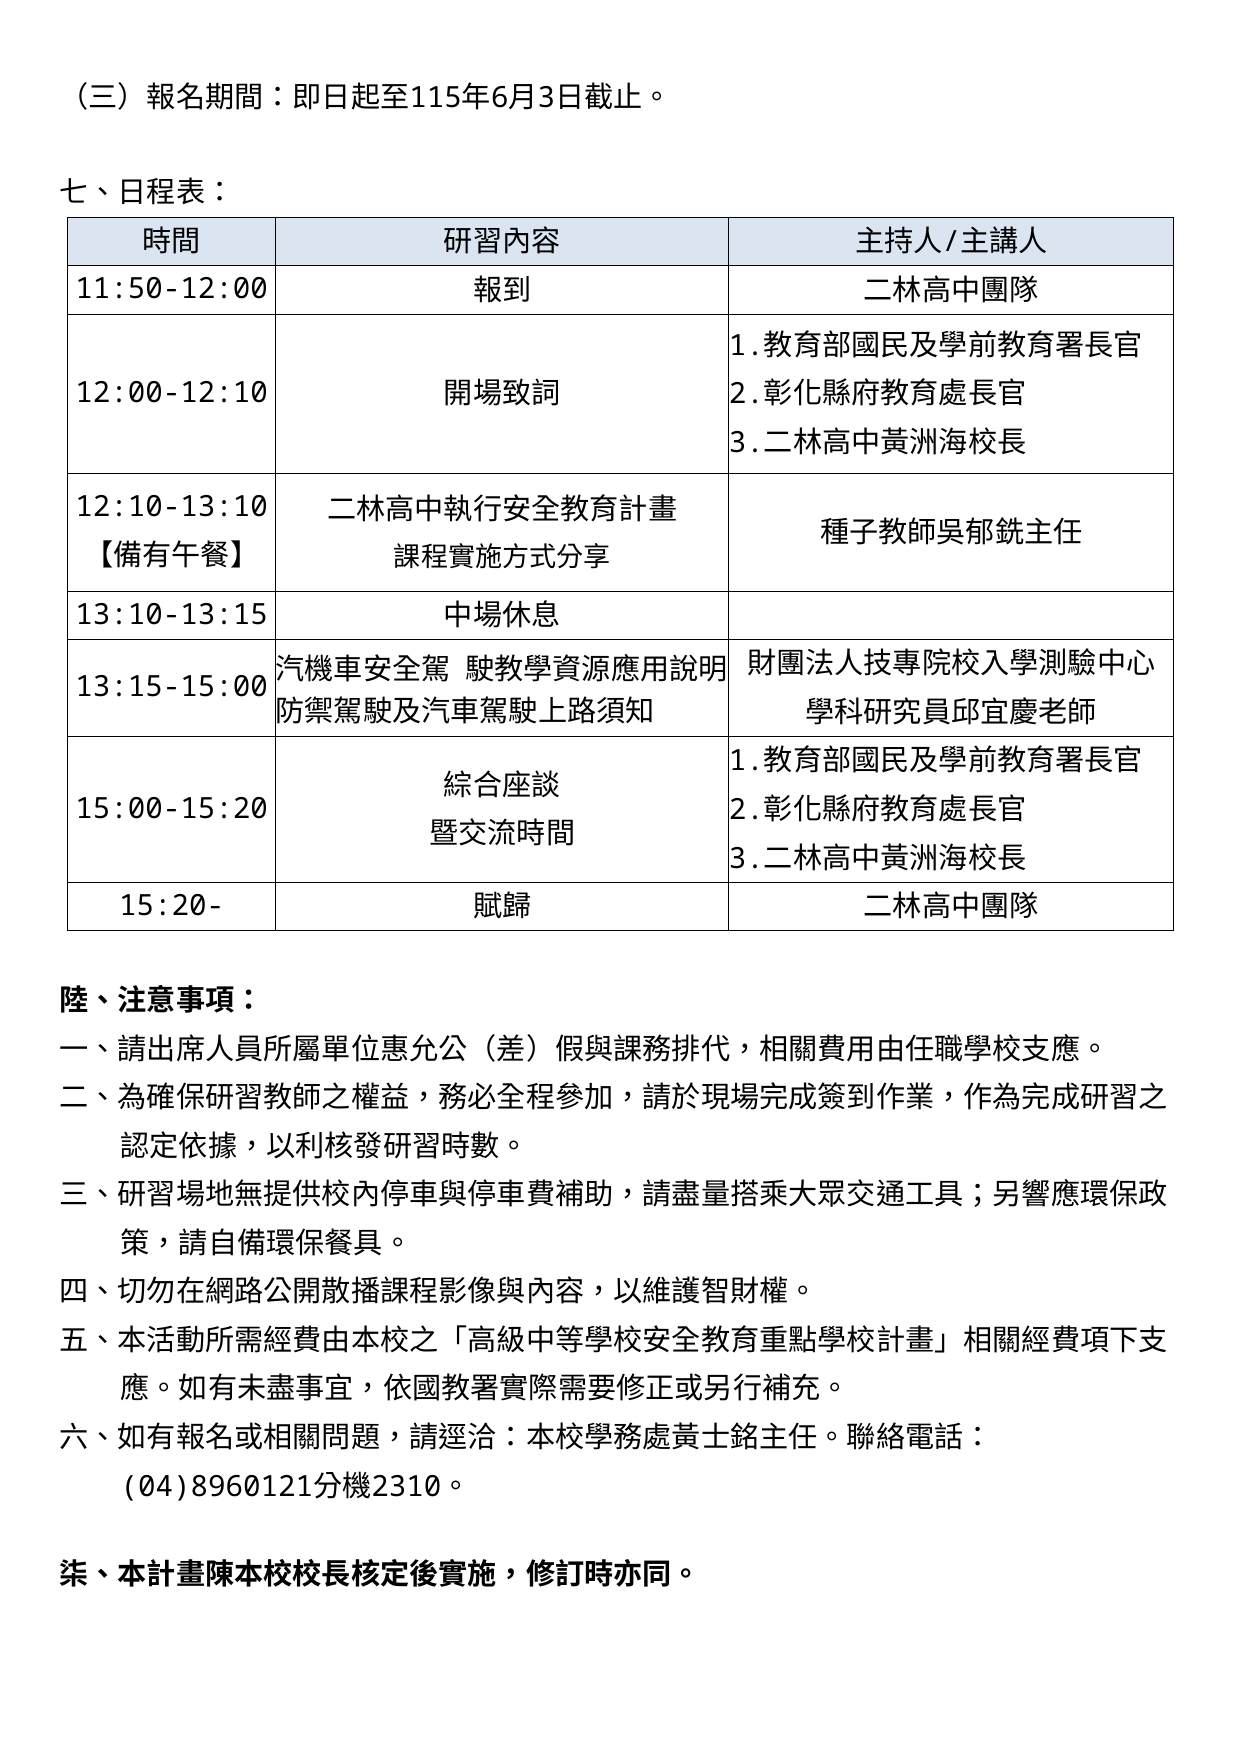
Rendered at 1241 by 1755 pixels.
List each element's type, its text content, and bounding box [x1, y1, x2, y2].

table_cell 開場致詞 [276, 315, 728, 473]
table_cell 1.教育部國民及學前教育署長官 2.彰化縣府教育處長官 3.二林高中黃洲海校長 [729, 737, 1173, 882]
text 三、研習場地無提供校內停車與停車費補助，請盡量搭乘大眾交通工具；另響應環保政策，請自備環保餐具。 [59, 1171, 1182, 1262]
text 陸、注意事項： [59, 977, 1182, 1019]
table_cell 1.教育部國民及學前教育署長官 2.彰化縣府教育處長官 3.二林高中黃洲海校長 [729, 315, 1173, 473]
table_cell 種子教師吳郁銑主任 [729, 474, 1173, 591]
table_cell 賦歸 [276, 883, 728, 930]
table_cell 13:10-13:15 [68, 592, 275, 639]
text 二、為確保研習教師之權益，務必全程參加，請於現場完成簽到作業，作為完成研習之認定依據，以利核發研習時數。 [59, 1074, 1182, 1165]
table_cell 報到 [276, 266, 728, 313]
text 六、如有報名或相關問題，請逕洽：本校學務處黃士銘主任。聯絡電話：(04)8960121分機2310。 [59, 1414, 1182, 1504]
table_cell 財團法人技專院校入學測驗中心 學科研究員邱宜慶老師 [729, 640, 1173, 736]
table_cell [729, 592, 1173, 639]
table_cell 12:00-12:10 [68, 315, 275, 473]
text 四、切勿在網路公開散播課程影像與內容，以維護智財權。 [59, 1268, 1182, 1310]
table_cell 二林高中團隊 [729, 266, 1173, 313]
table_cell 中場休息 [276, 592, 728, 639]
text （三）報名期間：即日起至115年6月3日截止。 [59, 74, 1182, 116]
table_cell 二林高中執行安全教育計畫 課程實施方式分享 [276, 474, 728, 591]
table_header 時間 [68, 218, 275, 265]
table_cell 12:10-13:10 【備有午餐】 [68, 474, 275, 591]
table_cell 11:50-12:00 [68, 266, 275, 313]
table_cell 綜合座談 暨交流時間 [276, 737, 728, 882]
table_cell 15:20- [68, 883, 275, 930]
table_cell 汽機車安全駕 駛教學資源應用說明 防禦駕駛及汽車駕駛上路須知 [276, 640, 728, 736]
table_header 研習內容 [276, 218, 728, 265]
text 七、日程表： [59, 168, 1182, 211]
table_header 主持人/主講人 [729, 218, 1173, 265]
table_cell 13:15-15:00 [68, 640, 275, 736]
text 五、本活動所需經費由本校之「高級中等學校安全教育重點學校計畫」相關經費項下支應。如有未盡事宜，依國教署實際需要修正或另行補充。 [59, 1317, 1182, 1407]
table_cell 15:00-15:20 [68, 737, 275, 882]
text 柒、本計畫陳本校校長核定後實施，修訂時亦同。 [59, 1551, 1182, 1593]
table_cell 二林高中團隊 [729, 883, 1173, 930]
text 一、請出席人員所屬單位惠允公（差）假與課務排代，相關費用由任職學校支應。 [59, 1025, 1182, 1068]
